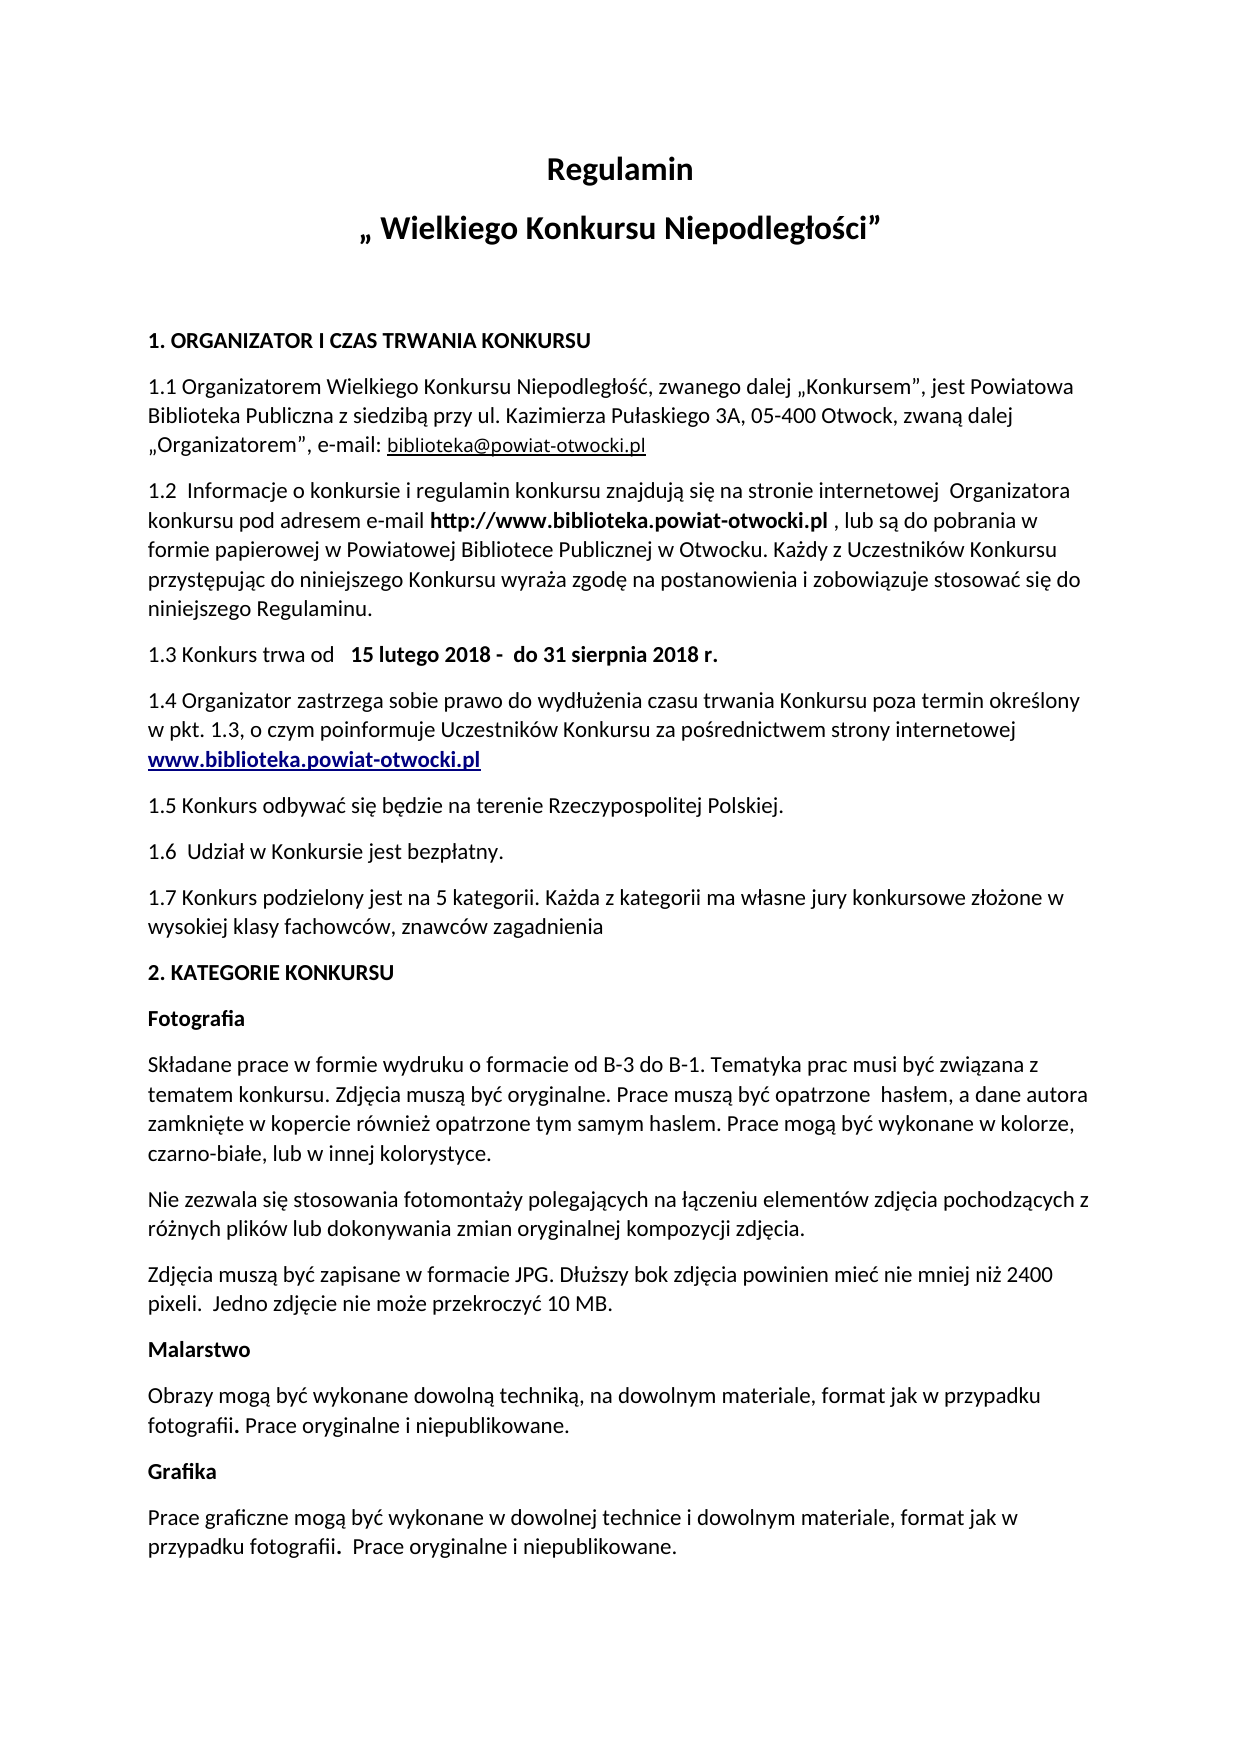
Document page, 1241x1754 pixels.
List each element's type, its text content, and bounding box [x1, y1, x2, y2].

text Składane prace w formie wydruku o formacie od B-3 do B-1. Tematyka prac musi być związana z tematem konkursu. Zdjęcia muszą być oryginalne. Prace muszą być opatrzone hasłem, a dane autora zamknięte w kopercie również opatrzone tym samym haslem. Prace mogą być wykonane w kolorze, czarno-białe, lub w innej kolorystyce. [148, 1051, 1093, 1167]
text 1.1 Organizatorem Wielkiego Konkursu Niepodległość, zwanego dalej „Konkursem”, jest Powiatowa Biblioteka Publiczna z siedzibą przy ul. Kazimierza Pułaskiego 3A, 05-400 Otwock, zwaną dalej „Organizatorem”, e-mail: biblioteka@powiat-otwocki.pl [148, 372, 1093, 458]
text Regulamin [148, 148, 1093, 188]
text 1.5 Konkurs odbywać się będzie na terenie Rzeczypospolitej Polskiej. [148, 791, 1093, 819]
text Zdjęcia muszą być zapisane w formacie JPG. Dłuższy bok zdjęcia powinien mieć nie mniej niż 2400 pixeli. Jedno zdjęcie nie może przekroczyć 10 MB. [148, 1260, 1093, 1317]
text 1.6 Udział w Konkursie jest bezpłatny. [148, 837, 1093, 865]
text Malarstwo [148, 1336, 1093, 1363]
text Grafika [148, 1457, 1093, 1485]
text 1.3 Konkurs trwa od 15 lutego 2018 - do 31 sierpnia 2018 r. [148, 640, 1093, 668]
text Prace graficzne mogą być wykonane w dowolnej technice i dowolnym materiale, format jak w przypadku fotografii. Prace oryginalne i niepublikowane. [148, 1503, 1093, 1560]
text „ Wielkiego Konkursu Niepodległości” [148, 207, 1093, 248]
text Obrazy mogą być wykonane dowolną techniką, na dowolnym materiale, format jak w przypadku fotografii. Prace oryginalne i niepublikowane. [148, 1382, 1093, 1439]
text 2. KATEGORIE KONKURSU [148, 958, 1093, 986]
text 1.7 Konkurs podzielony jest na 5 kategorii. Każda z kategorii ma własne jury konkursowe złożone w wysokiej klasy fachowców, znawców zagadnienia [148, 883, 1093, 940]
text 1.4 Organizator zastrzega sobie prawo do wydłużenia czasu trwania Konkursu poza termin określony w pkt. 1.3, o czym poinformuje Uczestników Konkursu za pośrednictwem strony internetowej www.biblioteka.powiat-otwocki.pl [148, 686, 1093, 773]
text Fotografia [148, 1004, 1093, 1032]
text 1. ORGANIZATOR I CZAS TRWANIA KONKURSU [148, 326, 1093, 354]
text 1.2 Informacje o konkursie i regulamin konkursu znajdują się na stronie internetowej Organizatora konkursu pod adresem e-mail http://www.biblioteka.powiat-otwocki.pl , lub są do pobrania w formie papierowej w Powiatowej Bibliotece Publicznej w Otwocku. Każdy z Uczestników Konkursu przystępując do niniejszego Konkursu wyraża zgodę na postanowienia i zobowiązuje stosować się do niniejszego Regulaminu. [148, 477, 1093, 622]
text Nie zezwala się stosowania fotomontaży polegających na łączeniu elementów zdjęcia pochodzących z różnych plików lub dokonywania zmian oryginalnej kompozycji zdjęcia. [148, 1185, 1093, 1242]
